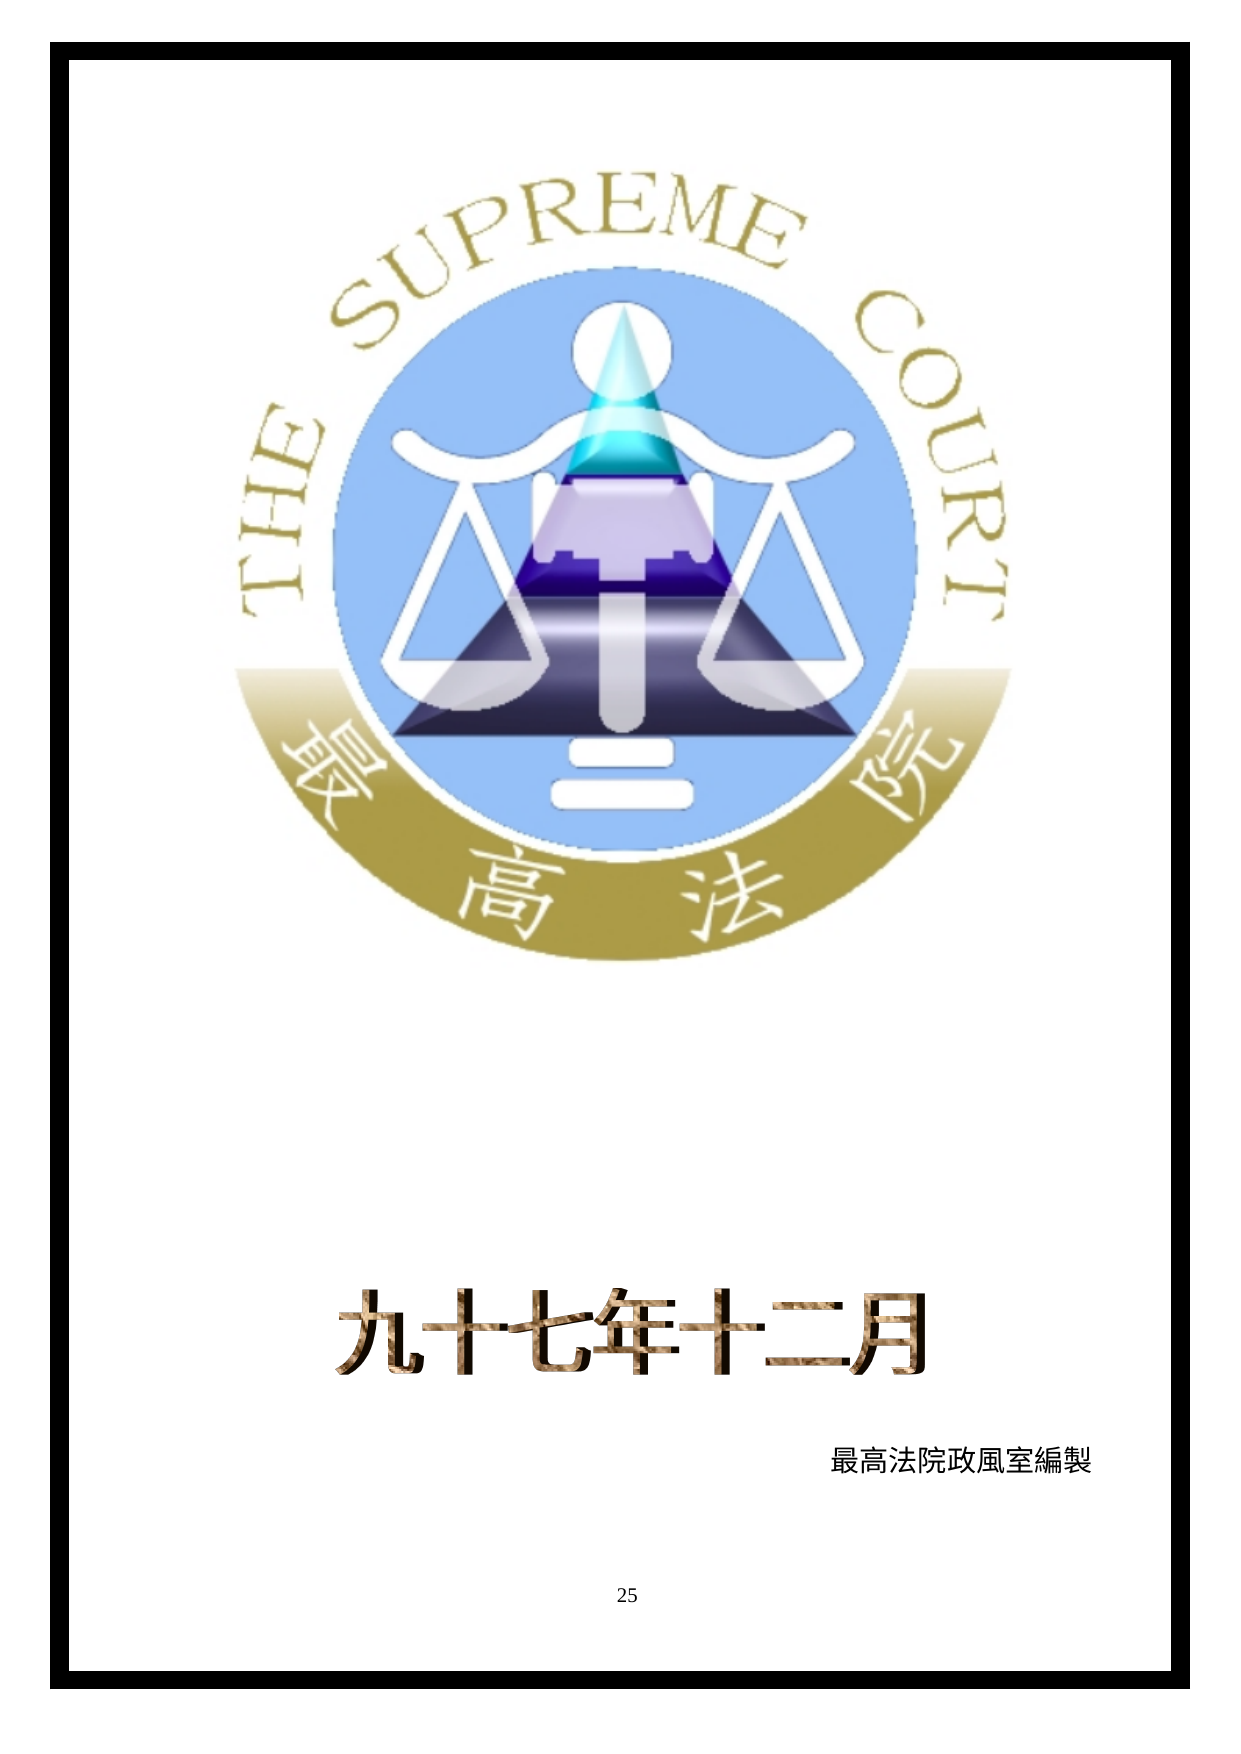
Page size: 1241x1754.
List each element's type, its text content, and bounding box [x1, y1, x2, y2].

text 最高法院政風室編製 [148, 1437, 1092, 1479]
